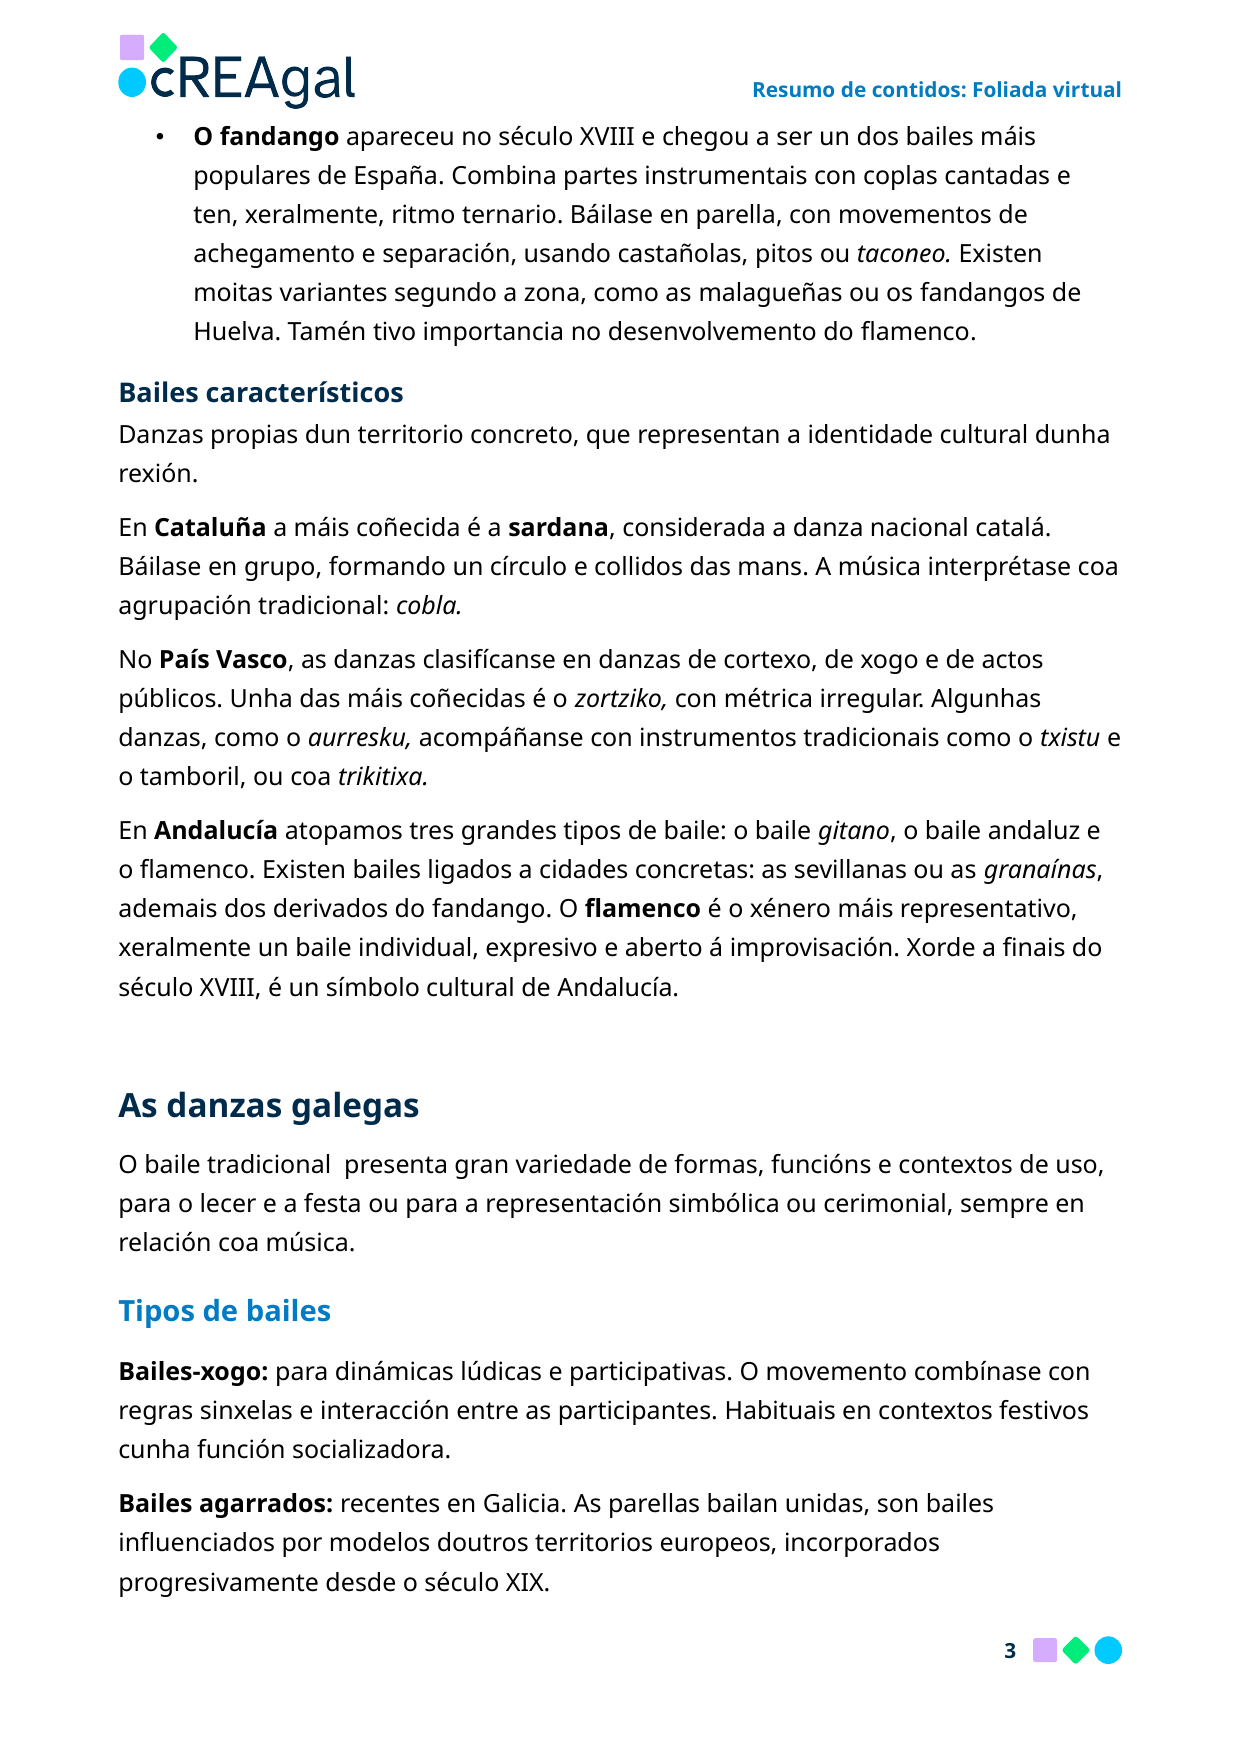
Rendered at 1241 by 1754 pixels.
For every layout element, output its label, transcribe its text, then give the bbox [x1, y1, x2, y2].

text O baile tradicional presenta gran variedade de formas, funcións e contextos de uso, para o lecer e a festa ou para a representación simbólica ou cerimonial, sempre en relación coa música. [118, 1147, 1122, 1259]
text No País Vasco, as danzas clasifícanse en danzas de cortexo, de xogo e de actos públicos. Unha das máis coñecidas é o zortziko, con métrica irregular. Algunhas danzas, como o aurresku, acompáñanse con instrumentos tradicionais como o txistu e o tamboril, ou coa trikitixa. [118, 641, 1122, 793]
subtitle Bailes característicos [118, 374, 1122, 411]
text Bailes agarrados: recentes en Galicia. As parellas bailan unidas, son bailes influenciados por modelos doutros territorios europeos, incorporados progresivamente desde o século XIX. [118, 1486, 1122, 1598]
text Danzas propias dun territorio concreto, que representan a identidade cultural dunha rexión. [118, 416, 1122, 489]
text En Cataluña a máis coñecida é a sardana, considerada a danza nacional catalá. Báilase en grupo, formando un círculo e collidos das mans. A música interprétase coa agrupación tradicional: cobla. [118, 509, 1122, 622]
subtitle As danzas galegas [118, 1082, 1122, 1127]
text En Andalucía atopamos tres grandes tipos de baile: o baile gitano, o baile andaluz e o flamenco. Existen bailes ligados a cidades concretas: as sevillanas ou as granaínas, ademais dos derivados do fandango. O flamenco é o xénero máis representativo, xeralmente un baile individual, expresivo e aberto á improvisación. Xorde a finais do século XVIII, é un símbolo cultural de Andalucía. [118, 813, 1122, 1003]
subtitle Tipos de bailes [118, 1291, 1122, 1330]
list O fandango apareceu no século XVIII e chegou a ser un dos bailes máis populares de España. Combina partes instrumentais con coplas cantadas e ten, xeralmente, ritmo ternario. Báilase en parella, con movementos de achegamento e separación, usando castañolas, pitos ou taconeo. Existen moitas variantes segundo a zona, como as malagueñas ou os fandangos de Huelva. Tamén tivo importancia no desenvolvemento do flamenco. [156, 118, 1122, 348]
text Bailes-xogo: para dinámicas lúdicas e participativas. O movemento combínase con regras sinxelas e interacción entre as participantes. Habituais en contextos festivos cunha función socializadora. [118, 1354, 1122, 1466]
picture [118, 33, 355, 109]
